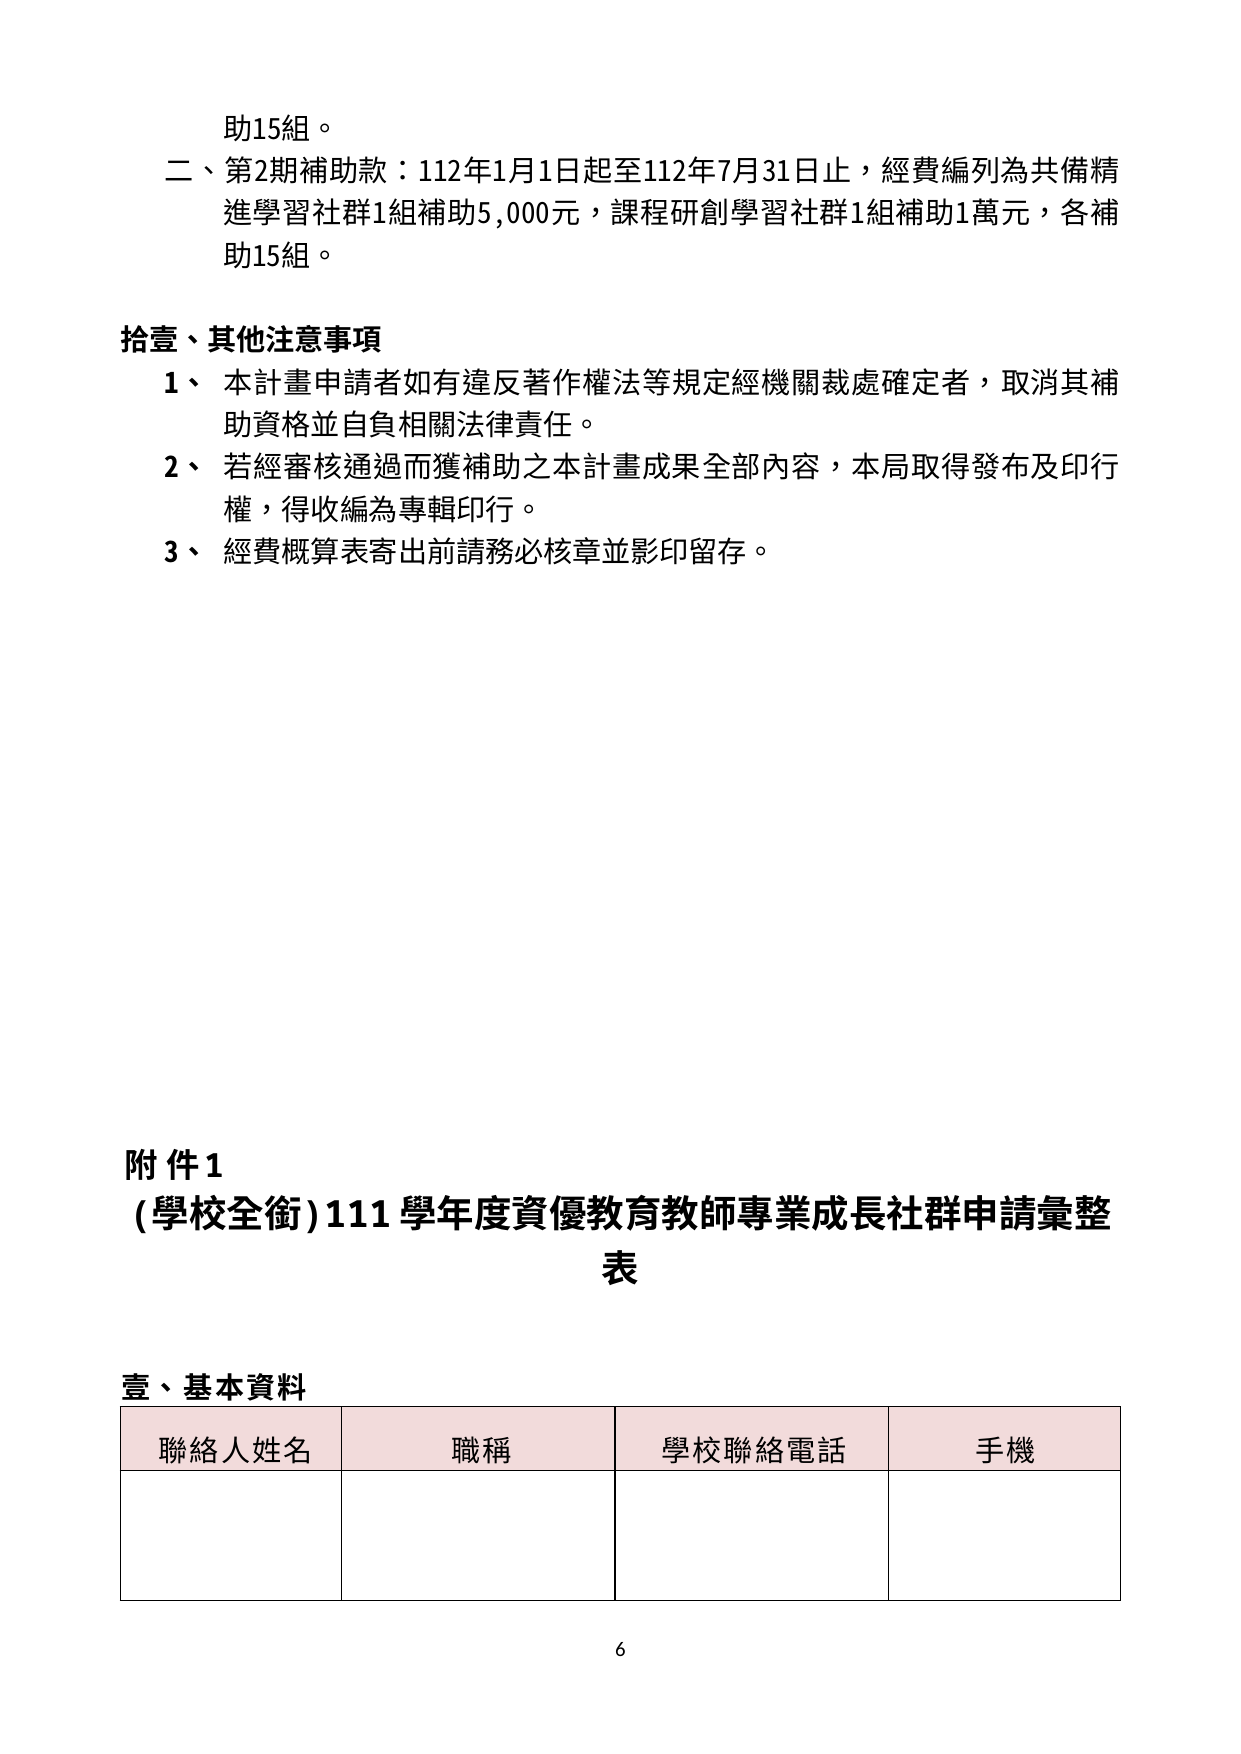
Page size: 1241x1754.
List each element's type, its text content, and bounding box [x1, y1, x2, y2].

text 二、第2期補助款：112年1月1日起至112年7月31日止，經費編列為共備精進學習社群1組補助5,000元，課程研創學習社群1組補助1萬元，各補助15組。 [164, 148, 1120, 274]
text (學校全銜)111學年度資優教育教師專業成長社群申請彙整表 [120, 1184, 1120, 1293]
table_cell [616, 1471, 888, 1600]
table_header 職稱 [342, 1407, 614, 1470]
table_header 手機 [889, 1407, 1120, 1470]
list 若經審核通過而獲補助之本計畫成果全部內容，本局取得發布及印行權，得收編為專輯印行。 [164, 444, 1120, 528]
table_cell [889, 1471, 1120, 1600]
text 拾壹、其他注意事項 [120, 317, 1120, 359]
text 附件1 [120, 1121, 1120, 1184]
text 壹、基本資料 [120, 1344, 1120, 1406]
table_cell [342, 1471, 614, 1600]
table_header 學校聯絡電話 [616, 1407, 888, 1470]
table_cell [121, 1471, 341, 1600]
list 經費概算表寄出前請務必核章並影印留存。 [164, 528, 1120, 571]
list 本計畫申請者如有違反著作權法等規定經機關裁處確定者，取消其補助資格並自負相關法律責任。 [164, 359, 1120, 444]
table_header 聯絡人姓名 [121, 1407, 341, 1470]
text 助15組。 [105, 105, 1120, 148]
